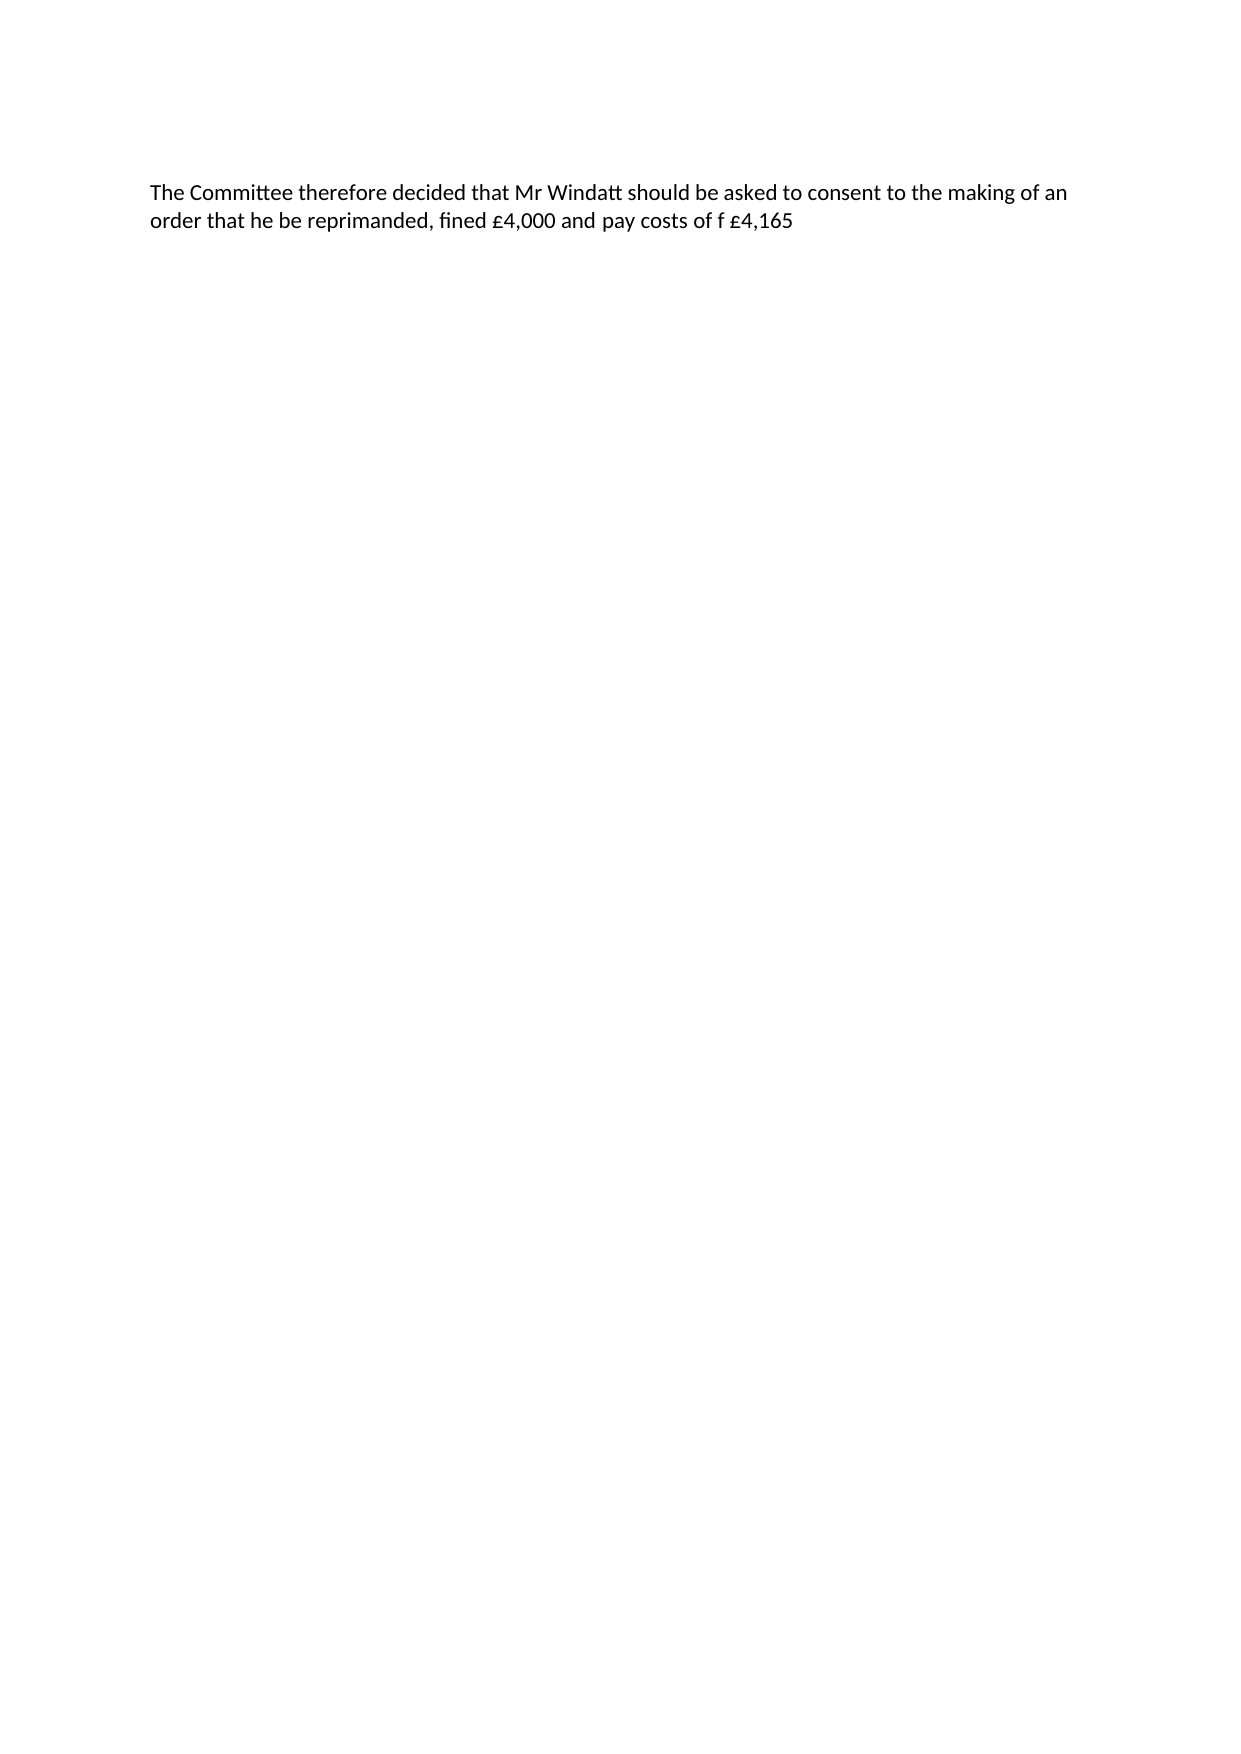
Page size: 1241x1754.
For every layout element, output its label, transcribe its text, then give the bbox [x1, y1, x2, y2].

text The Committee therefore decided that Mr Windatt should be asked to consent to the making of an order that he be reprimanded, fined £4,000 and pay costs of f £4,165 [150, 178, 1090, 234]
